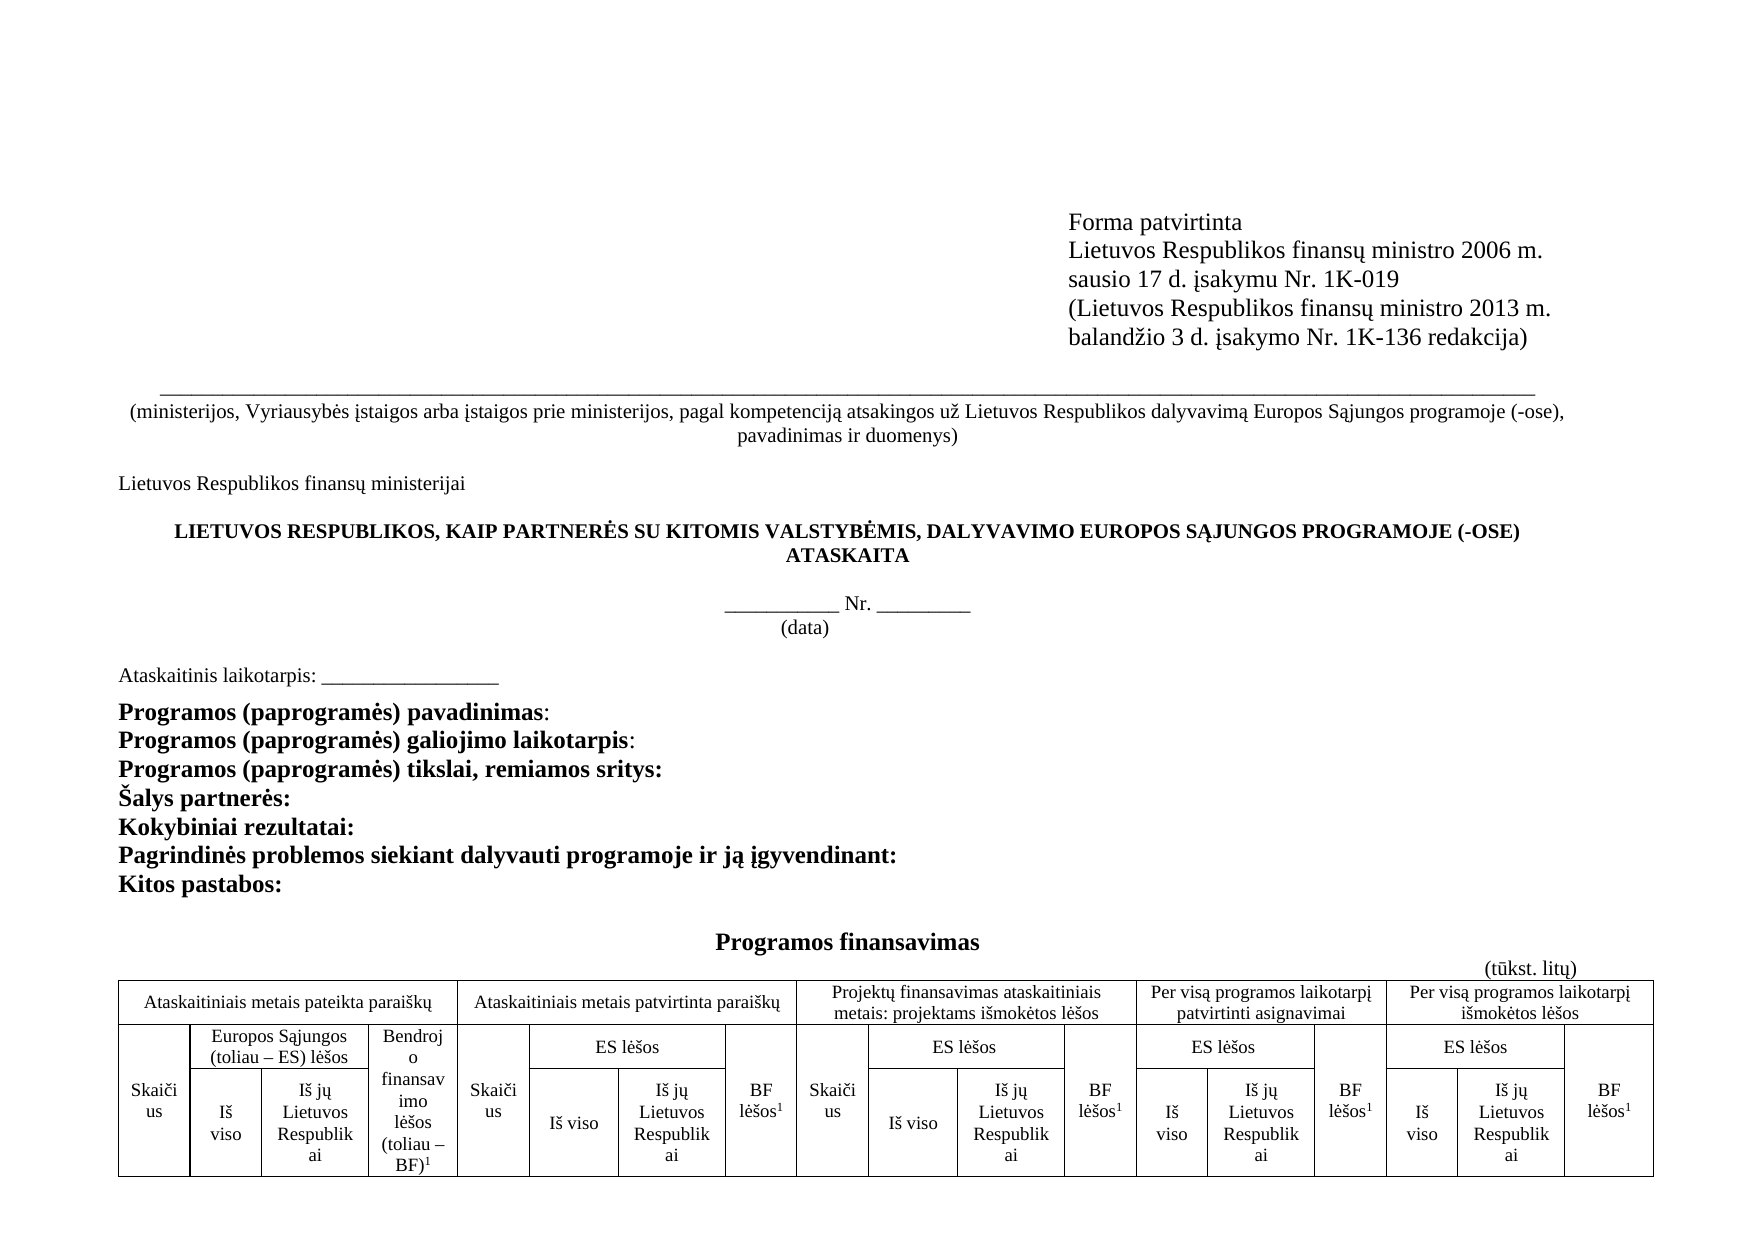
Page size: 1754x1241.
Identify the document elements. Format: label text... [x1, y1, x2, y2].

text Programos finansavimas [118, 927, 1577, 956]
table_cell Iš jų Lietuvos Respublikai [262, 1069, 368, 1176]
table_cell BF lėšos1 [1315, 1025, 1386, 1176]
text Lietuvos Respublikos finansų ministro 2006 m. sausio 17 d. įsakymu Nr. 1K-019 [1068, 235, 1577, 293]
table_header Per visą programos laikotarpį patvirtinti asignavimai [1137, 981, 1386, 1024]
text ___________ Nr. _________ [118, 591, 1577, 615]
text ____________________________________________________________________________________________________________________________________ [118, 374, 1577, 398]
text Kokybiniai rezultatai: [118, 812, 1577, 841]
table_cell BF lėšos1 [726, 1025, 796, 1176]
table_header Ataskaitiniais metais pateikta paraiškų [119, 981, 457, 1024]
table_cell Iš viso [1137, 1069, 1207, 1176]
table_header Projektų finansavimas ataskaitiniais metais: projektams išmokėtos lėšos [797, 981, 1136, 1024]
text (Lietuvos Respublikos finansų ministro 2013 m. balandžio 3 d. įsakymo Nr. 1K-136 redakcija) [1068, 293, 1577, 350]
table_cell Iš viso [1387, 1069, 1457, 1176]
table_cell ES lėšos [869, 1025, 1064, 1068]
table_cell BF lėšos1 [1065, 1025, 1136, 1176]
text Ataskaitinis laikotarpis: _________________ [118, 663, 1577, 687]
table_header Per visą programos laikotarpį išmokėtos lėšos [1387, 981, 1653, 1024]
table_cell Skaičius [797, 1025, 868, 1176]
text Šalys partnerės: [118, 783, 1577, 812]
table_cell Bendrojo finansavimo lėšos (toliau – BF)1 [369, 1025, 457, 1176]
text (ministerijos, Vyriausybės įstaigos arba įstaigos prie ministerijos, pagal kompetenciją atsakingos už Lietuvos Respublikos dalyvavimą Europos Sąjungos programoje (-ose), pavadinimas ir duomenys) [118, 398, 1577, 447]
table_cell Iš jų Lietuvos Respublikai [1208, 1069, 1314, 1176]
text (tūkst. litų) [193, 956, 1577, 980]
table_cell Iš jų Lietuvos Respublikai [958, 1069, 1064, 1176]
table_cell Skaičius [458, 1025, 529, 1176]
table_cell Iš viso [530, 1069, 618, 1176]
table_cell Iš viso [191, 1069, 261, 1176]
text Programos (paprogramės) tikslai, remiamos sritys: [118, 754, 1577, 783]
table_cell ES lėšos [1137, 1025, 1314, 1068]
text LIETUVOS RESPUBLIKOS, KAIP PARTNERĖS SU KITOMIS VALSTYBĖMIS, DALYVAVIMO EUROPOS SĄJUNGOS PROGRAMOJE (-OSE) ATASKAITA [118, 519, 1577, 567]
text (data) [118, 615, 1577, 639]
text Pagrindinės problemos siekiant dalyvauti programoje ir ją įgyvendinant: [118, 841, 1577, 869]
table_cell Iš viso [869, 1069, 957, 1176]
table_header Ataskaitiniais metais patvirtinta paraiškų [458, 981, 796, 1024]
table_cell Iš jų Lietuvos Respublikai [1458, 1069, 1564, 1176]
text Programos (paprogramės) galiojimo laikotarpis: [118, 726, 1577, 754]
table_cell BF lėšos1 [1565, 1025, 1653, 1176]
text Forma patvirtinta [1068, 207, 1577, 235]
text Programos (paprogramės) pavadinimas: [118, 697, 1577, 726]
table_cell Skaičius [119, 1025, 189, 1176]
table_cell ES lėšos [530, 1025, 725, 1068]
table_cell ES lėšos [1387, 1025, 1564, 1068]
table_cell Iš jų Lietuvos Respublikai [619, 1069, 725, 1176]
text Lietuvos Respublikos finansų ministerijai [118, 471, 1577, 495]
text Kitos pastabos: [118, 869, 1577, 898]
table_cell Europos Sąjungos (toliau – ES) lėšos [191, 1025, 368, 1068]
